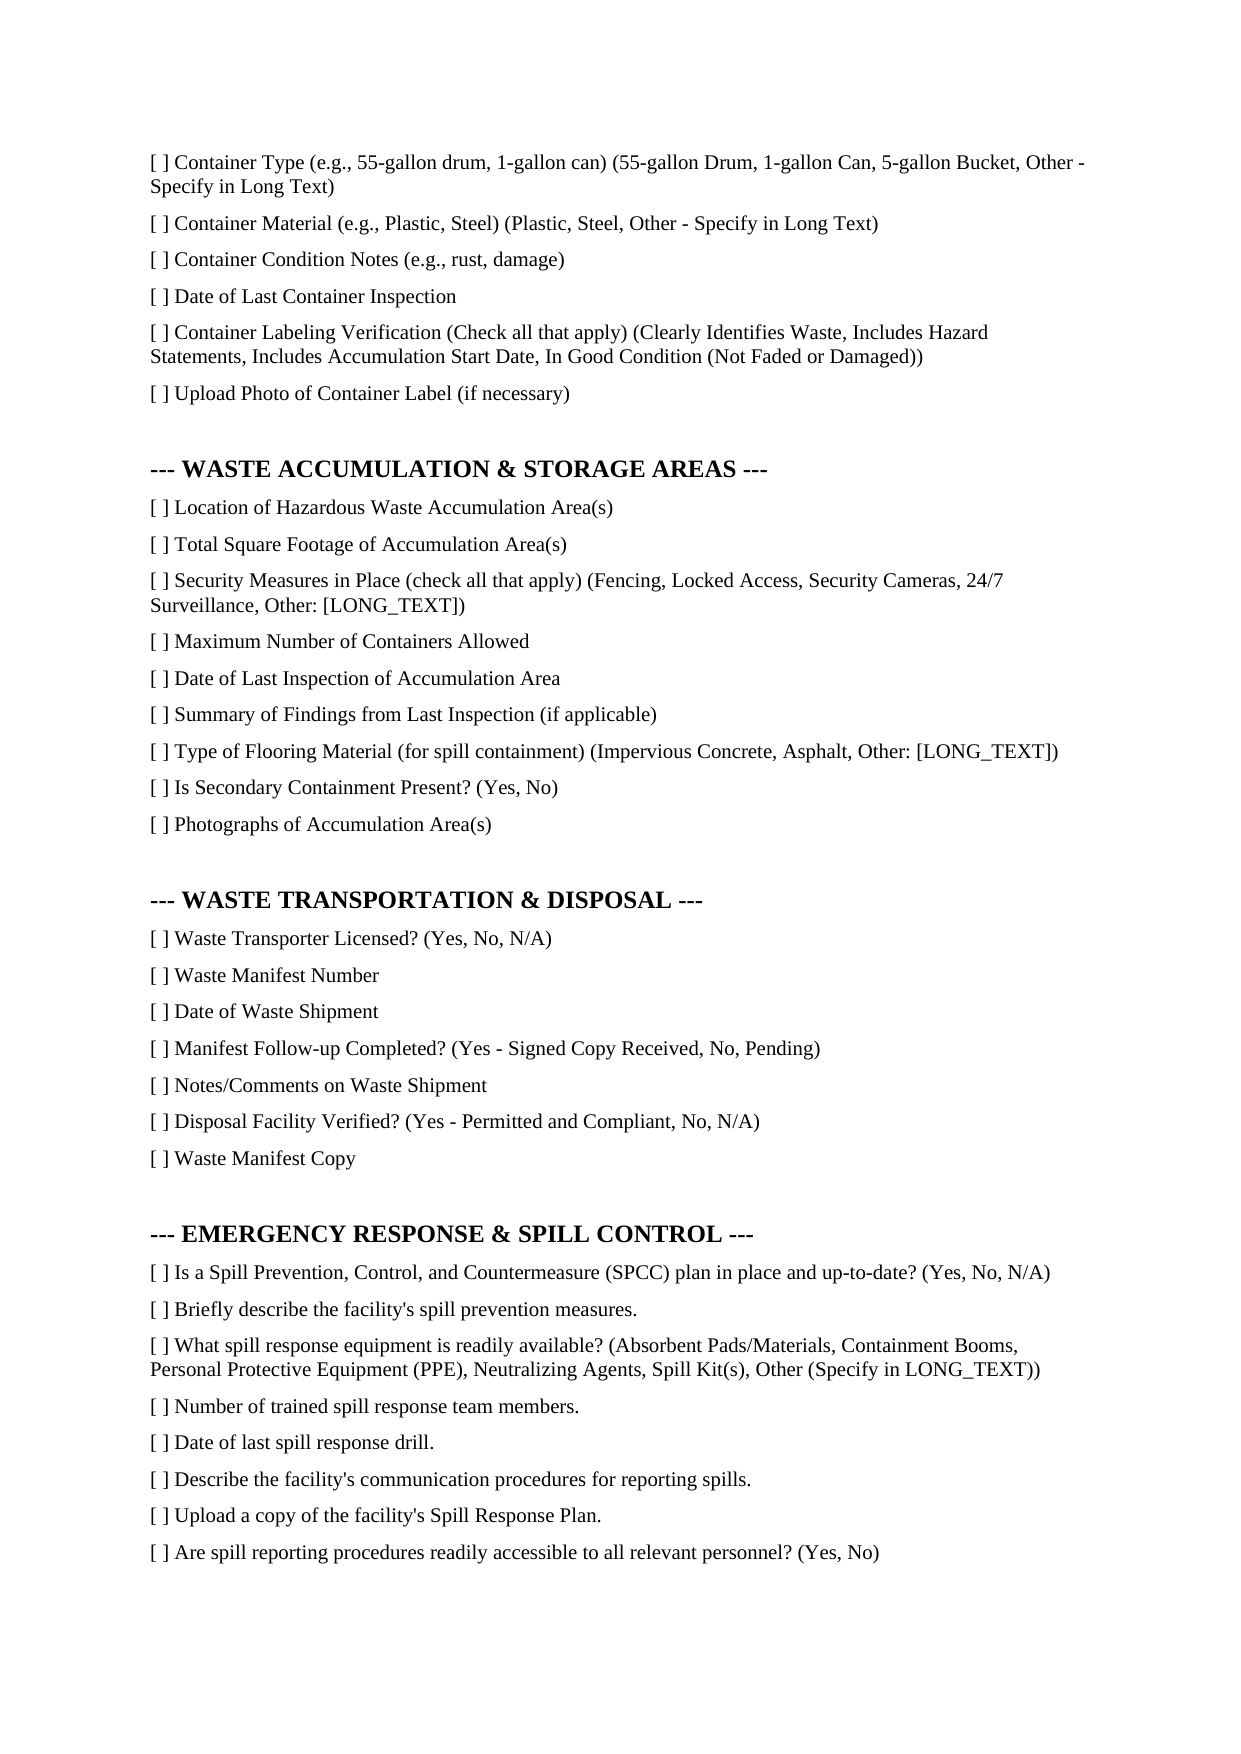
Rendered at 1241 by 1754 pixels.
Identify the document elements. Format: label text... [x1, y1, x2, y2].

text [ ] Upload Photo of Container Label (if necessary) [150, 381, 1090, 405]
text [ ] Upload a copy of the facility's Spill Response Plan. [150, 1503, 1090, 1527]
text [ ] Maximum Number of Containers Allowed [150, 629, 1090, 653]
text [ ] Describe the facility's communication procedures for reporting spills. [150, 1467, 1090, 1491]
text [ ] Waste Manifest Number [150, 963, 1090, 987]
text [ ] Number of trained spill response team members. [150, 1394, 1090, 1418]
text [ ] Disposal Facility Verified? (Yes - Permitted and Compliant, No, N/A) [150, 1109, 1090, 1133]
text [ ] Briefly describe the facility's spill prevention measures. [150, 1297, 1090, 1321]
text [ ] Notes/Comments on Waste Shipment [150, 1072, 1090, 1097]
text --- WASTE ACCUMULATION & STORAGE AREAS --- [150, 454, 1090, 483]
text [ ] What spill response equipment is readily available? (Absorbent Pads/Materials, Containment Booms, Personal Protective Equipment (PPE), Neutralizing Agents, Spill Kit(s), Other (Specify in LONG_TEXT)) [150, 1333, 1090, 1381]
text [ ] Date of Last Container Inspection [150, 284, 1090, 308]
text [ ] Waste Transporter Licensed? (Yes, No, N/A) [150, 926, 1090, 950]
text --- EMERGENCY RESPONSE & SPILL CONTROL --- [150, 1219, 1090, 1247]
text [ ] Summary of Findings from Last Inspection (if applicable) [150, 702, 1090, 726]
text [ ] Date of Waste Shipment [150, 999, 1090, 1023]
text [ ] Photographs of Accumulation Area(s) [150, 812, 1090, 836]
text [ ] Is Secondary Containment Present? (Yes, No) [150, 775, 1090, 799]
text [ ] Container Labeling Verification (Check all that apply) (Clearly Identifies Waste, Includes Hazard Statements, Includes Accumulation Start Date, In Good Condition (Not Faded or Damaged)) [150, 320, 1090, 368]
text [ ] Manifest Follow-up Completed? (Yes - Signed Copy Received, No, Pending) [150, 1036, 1090, 1060]
text [ ] Container Condition Notes (e.g., rust, damage) [150, 247, 1090, 271]
text [ ] Waste Manifest Copy [150, 1146, 1090, 1170]
text [ ] Security Measures in Place (check all that apply) (Fencing, Locked Access, Security Cameras, 24/7 Surveillance, Other: [LONG_TEXT]) [150, 568, 1090, 617]
text [ ] Location of Hazardous Waste Accumulation Area(s) [150, 495, 1090, 519]
text [ ] Total Square Footage of Accumulation Area(s) [150, 532, 1090, 556]
text [ ] Are spill reporting procedures readily accessible to all relevant personnel? (Yes, No) [150, 1540, 1090, 1564]
text --- WASTE TRANSPORTATION & DISPOSAL --- [150, 885, 1090, 914]
text [ ] Date of Last Inspection of Accumulation Area [150, 666, 1090, 690]
text [ ] Container Type (e.g., 55-gallon drum, 1-gallon can) (55-gallon Drum, 1-gallon Can, 5-gallon Bucket, Other - Specify in Long Text) [150, 150, 1090, 198]
text [ ] Container Material (e.g., Plastic, Steel) (Plastic, Steel, Other - Specify in Long Text) [150, 211, 1090, 235]
text [ ] Type of Flooring Material (for spill containment) (Impervious Concrete, Asphalt, Other: [LONG_TEXT]) [150, 739, 1090, 763]
text [ ] Date of last spill response drill. [150, 1430, 1090, 1454]
text [ ] Is a Spill Prevention, Control, and Countermeasure (SPCC) plan in place and up-to-date? (Yes, No, N/A) [150, 1260, 1090, 1284]
